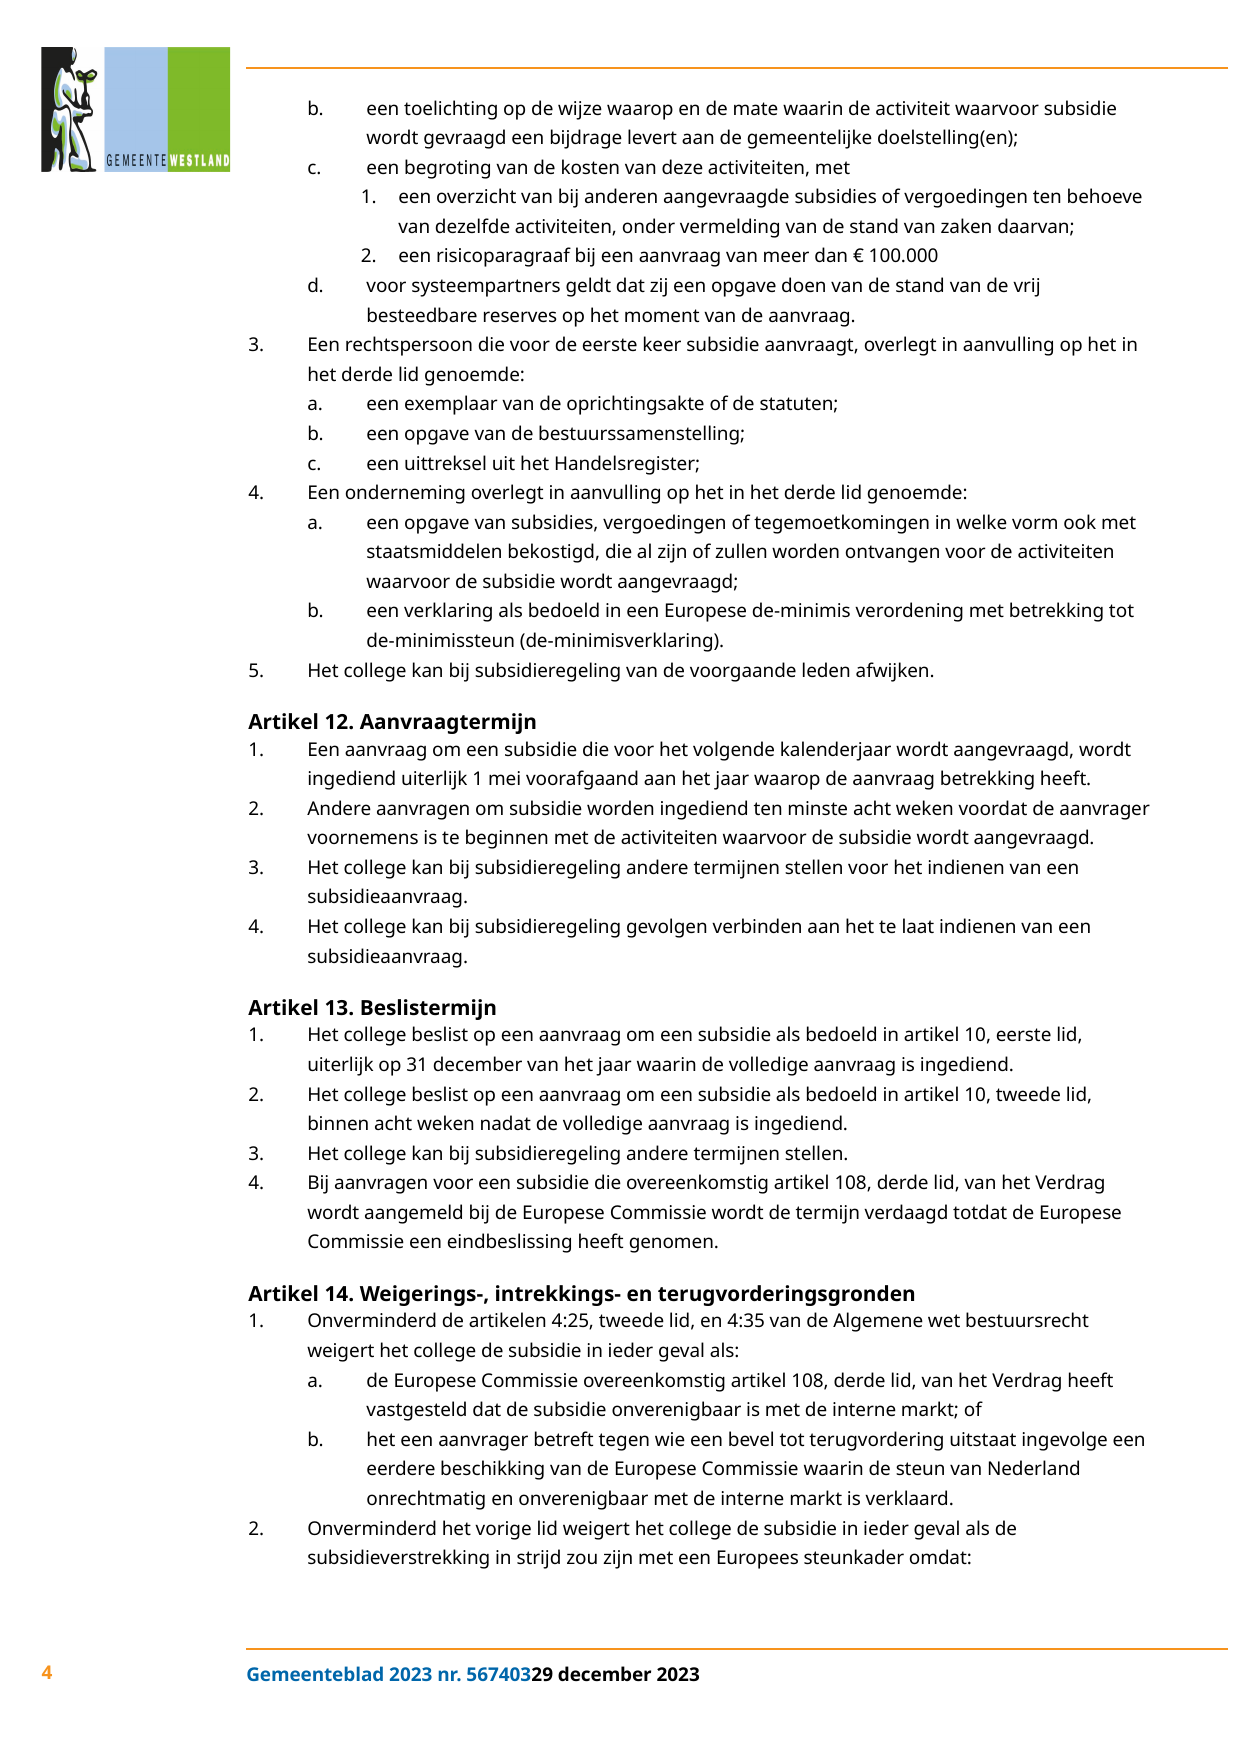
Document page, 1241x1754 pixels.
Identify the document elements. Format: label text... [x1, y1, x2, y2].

list Onverminderd de artikelen 4:25, tweede lid, en 4:35 van de Algemene wet bestuursrecht weigert het college de subsidie in ieder geval als: [248, 1308, 1152, 1363]
list het een aanvrager betreft tegen wie een bevel tot terugvordering uitstaat ingevolge een eerdere beschikking van de Europese Commissie waarin de steun van Nederland onrechtmatig en onverenigbaar met de interne markt is verklaard. [307, 1426, 1152, 1511]
list Het college kan bij subsidieregeling gevolgen verbinden aan het te laat indienen van een subsidieaanvraag. [248, 913, 1152, 968]
list een opgave van subsidies, vergoedingen of tegemoetkomingen in welke vorm ook met staatsmiddelen bekostigd, die al zijn of zullen worden ontvangen voor de activiteiten waarvoor de subsidie wordt aangevraagd; [307, 509, 1152, 594]
list een uittreksel uit het Handelsregister; [307, 450, 1152, 476]
list Het college kan bij subsidieregeling andere termijnen stellen. [248, 1140, 1152, 1166]
list Het college kan bij subsidieregeling andere termijnen stellen voor het indienen van een subsidieaanvraag. [248, 854, 1152, 909]
list Een aanvraag om een subsidie die voor het volgende kalenderjaar wordt aangevraagd, wordt ingediend uiterlijk 1 mei voorafgaand aan het jaar waarop de aanvraag betrekking heeft. [248, 736, 1152, 791]
list een toelichting op de wijze waarop en de mate waarin de activiteit waarvoor subsidie wordt gevraagd een bijdrage levert aan de gemeentelijke doelstelling(en); [307, 95, 1152, 150]
list een verklaring als bedoeld in een Europese de-minimis verordening met betrekking tot de-minimissteun (de-minimisverklaring). [307, 598, 1152, 653]
list Een onderneming overlegt in aanvulling op het in het derde lid genoemde: [248, 479, 1152, 505]
list Het college kan bij subsidieregeling van de voorgaande leden afwijken. [248, 657, 1152, 683]
text Artikel 14. Weigerings-, intrekkings- en terugvorderingsgronden [248, 1279, 1152, 1308]
list Het college beslist op een aanvraag om een subsidie als bedoeld in artikel 10, eerste lid, uiterlijk op 31 december van het jaar waarin de volledige aanvraag is ingediend. [248, 1022, 1152, 1077]
list een overzicht van bij anderen aangevraagde subsidies of vergoedingen ten behoeve van dezelfde activiteiten, onder vermelding van de stand van zaken daarvan; [361, 183, 1152, 239]
list een exemplaar van de oprichtingsakte of de statuten; [307, 391, 1152, 416]
list Bij aanvragen voor een subsidie die overeenkomstig artikel 108, derde lid, van het Verdrag wordt aangemeld bij de Europese Commissie wordt de termijn verdaagd totdat de Europese Commissie een eindbeslissing heeft genomen. [248, 1169, 1152, 1254]
list Onverminderd het vorige lid weigert het college de subsidie in ieder geval als de subsidieverstrekking in strijd zou zijn met een Europees steunkader omdat: [248, 1515, 1152, 1570]
list een risicoparagraaf bij een aanvraag van meer dan € 100.000 [361, 243, 1152, 268]
list een begroting van de kosten van deze activiteiten, met [307, 154, 1152, 180]
list de Europese Commissie overeenkomstig artikel 108, derde lid, van het Verdrag heeft vastgesteld dat de subsidie onverenigbaar is met de interne markt; of [307, 1367, 1152, 1422]
list een opgave van de bestuurssamenstelling; [307, 420, 1152, 446]
list Het college beslist op een aanvraag om een subsidie als bedoeld in artikel 10, tweede lid, binnen acht weken nadat de volledige aanvraag is ingediend. [248, 1081, 1152, 1136]
list voor systeempartners geldt dat zij een opgave doen van de stand van de vrij besteedbare reserves op het moment van de aanvraag. [307, 272, 1152, 328]
picture [41, 47, 231, 172]
list Een rechtspersoon die voor de eerste keer subsidie aanvraagt, overlegt in aanvulling op het in het derde lid genoemde: [248, 331, 1152, 387]
text Artikel 12. Aanvraagtermijn [248, 707, 1152, 736]
list Andere aanvragen om subsidie worden ingediend ten minste acht weken voordat de aanvrager voornemens is te beginnen met de activiteiten waarvoor de subsidie wordt aangevraagd. [248, 795, 1152, 850]
text Artikel 13. Beslistermijn [248, 993, 1152, 1022]
